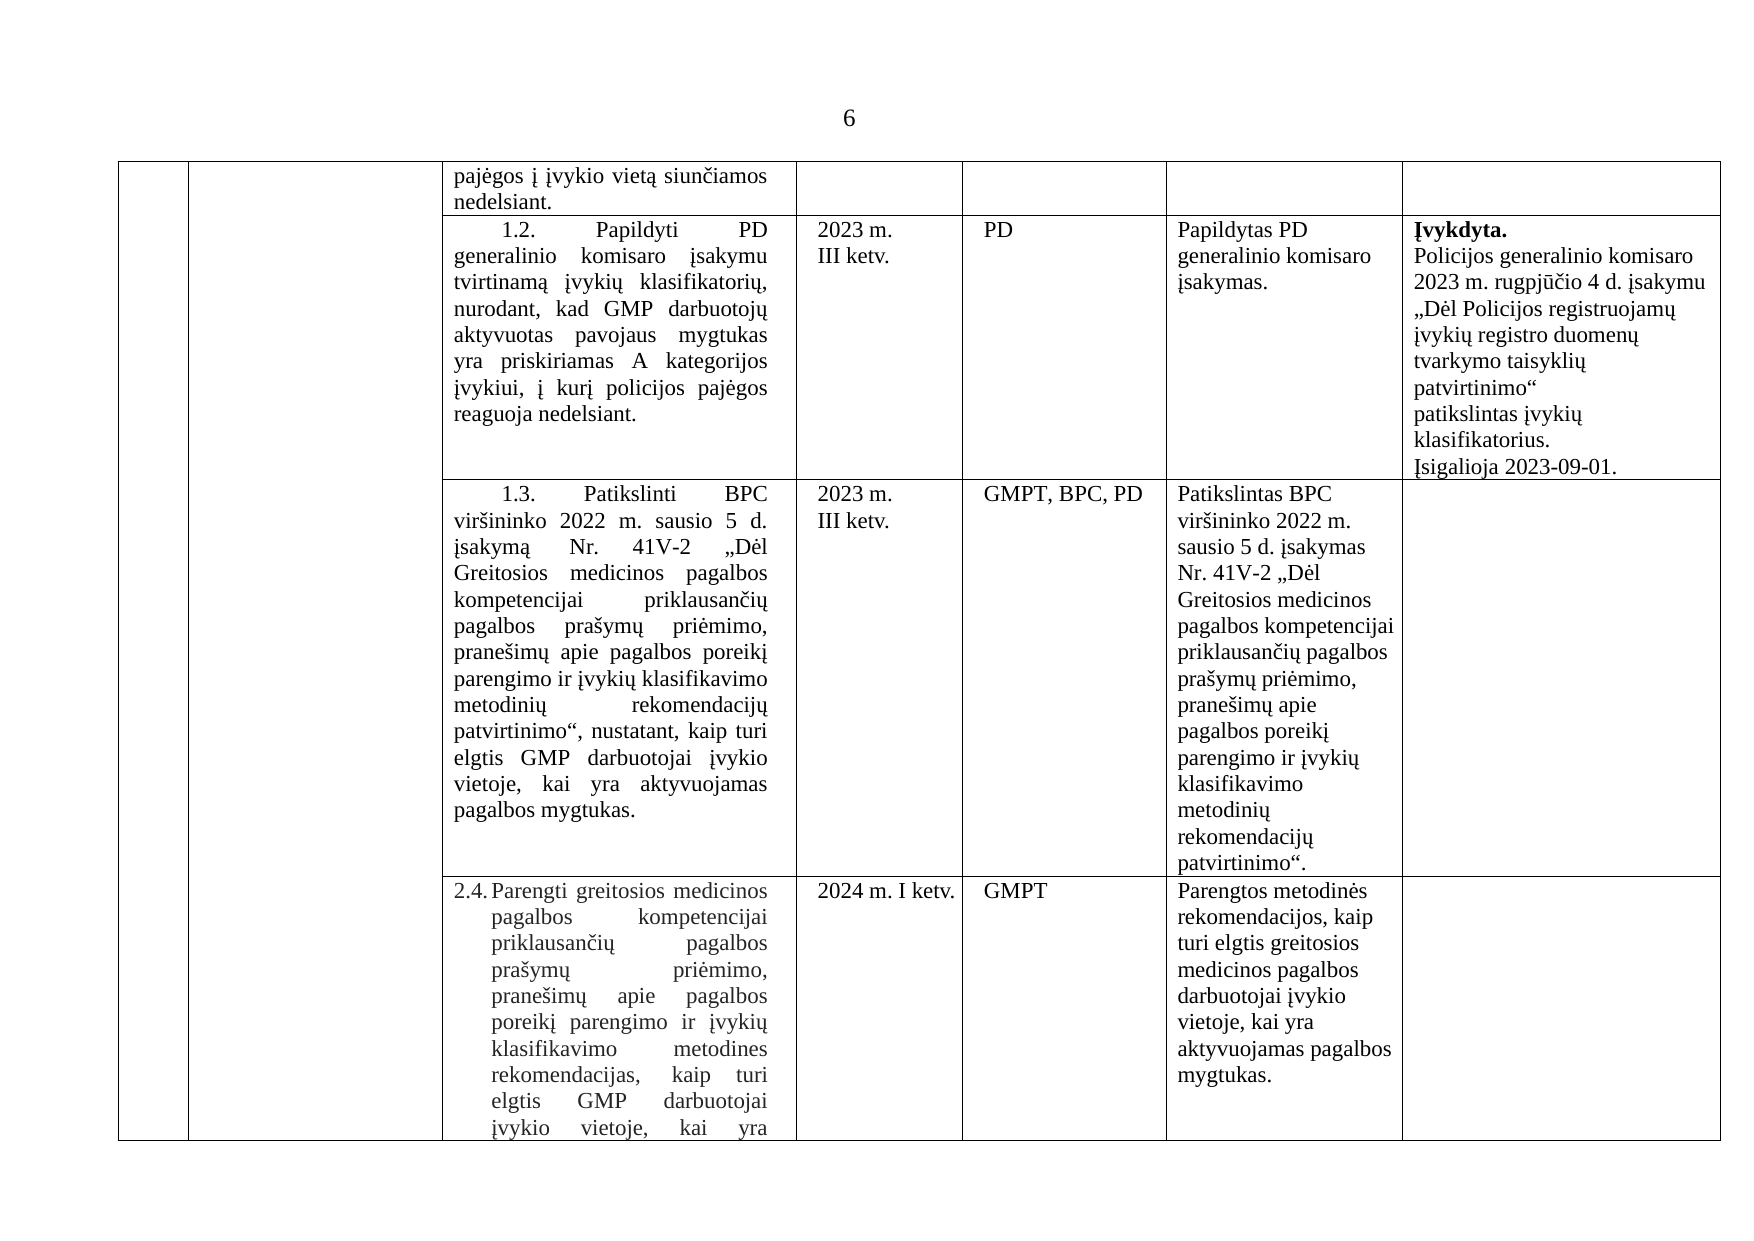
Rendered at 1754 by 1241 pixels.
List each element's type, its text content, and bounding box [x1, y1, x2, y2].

table_cell 2024 m. I ketv. [797, 877, 962, 1140]
table_cell [963, 162, 1166, 215]
table_cell Parengtos metodinės rekomendacijos, kaip turi elgtis greitosios medicinos pagalbos darbuotojai įvykio vietoje, kai yra aktyvuojamas pagalbos mygtukas. [1167, 877, 1402, 1140]
table_cell Įvykdyta. Policijos generalinio komisaro 2023 m. rugpjūčio 4 d. įsakymu „Dėl Policijos registruojamų įvykių registro duomenų tvarkymo taisyklių patvirtinimo“ patikslintas įvykių klasifikatorius. Įsigalioja 2023-09-01. [1403, 216, 1720, 479]
table_cell [797, 162, 962, 215]
table_cell pajėgos į įvykio vietą siunčiamos nedelsiant. [443, 162, 796, 215]
table_cell [119, 162, 188, 1140]
table_cell [1403, 480, 1720, 876]
table_cell 1.3. Patikslinti BPC viršininko 2022 m. sausio 5 d. įsakymą Nr. 41V-2 „Dėl Greitosios medicinos pagalbos kompetencijai priklausančių pagalbos prašymų priėmimo, pranešimų apie pagalbos poreikį parengimo ir įvykių klasifikavimo metodinių rekomendacijų patvirtinimo“, nustatant, kaip turi elgtis GMP darbuotojai įvykio vietoje, kai yra aktyvuojamas pagalbos mygtukas. [443, 480, 796, 876]
table_cell 1.2. Papildyti PD generalinio komisaro įsakymu tvirtinamą įvykių klasifikatorių, nurodant, kad GMP darbuotojų aktyvuotas pavojaus mygtukas yra priskiriamas A kategorijos įvykiui, į kurį policijos pajėgos reaguoja nedelsiant. [443, 216, 796, 479]
table_cell 2.4. Parengti greitosios medicinos pagalbos kompetencijai priklausančių pagalbos prašymų priėmimo, pranešimų apie pagalbos poreikį parengimo ir įvykių klasifikavimo metodines rekomendacijas, kaip turi elgtis GMP darbuotojai įvykio vietoje, kai yra [443, 877, 796, 1140]
table_cell [1403, 162, 1720, 215]
table_cell [1167, 162, 1402, 215]
table_cell 2023 m. III ketv. [797, 216, 962, 479]
table_cell [1403, 877, 1720, 1140]
table_cell Papildytas PD generalinio komisaro įsakymas. [1167, 216, 1402, 479]
table_cell 2023 m. III ketv. [797, 480, 962, 876]
table_cell GMPT [963, 877, 1166, 1140]
table_cell GMPT, BPC, PD [963, 480, 1166, 876]
table_cell PD [963, 216, 1166, 479]
table_cell Patikslintas BPC viršininko 2022 m. sausio 5 d. įsakymas Nr. 41V-2 „Dėl Greitosios medicinos pagalbos kompetencijai priklausančių pagalbos prašymų priėmimo, pranešimų apie pagalbos poreikį parengimo ir įvykių klasifikavimo metodinių rekomendacijų patvirtinimo“. [1167, 480, 1402, 876]
table_cell [189, 162, 442, 1140]
